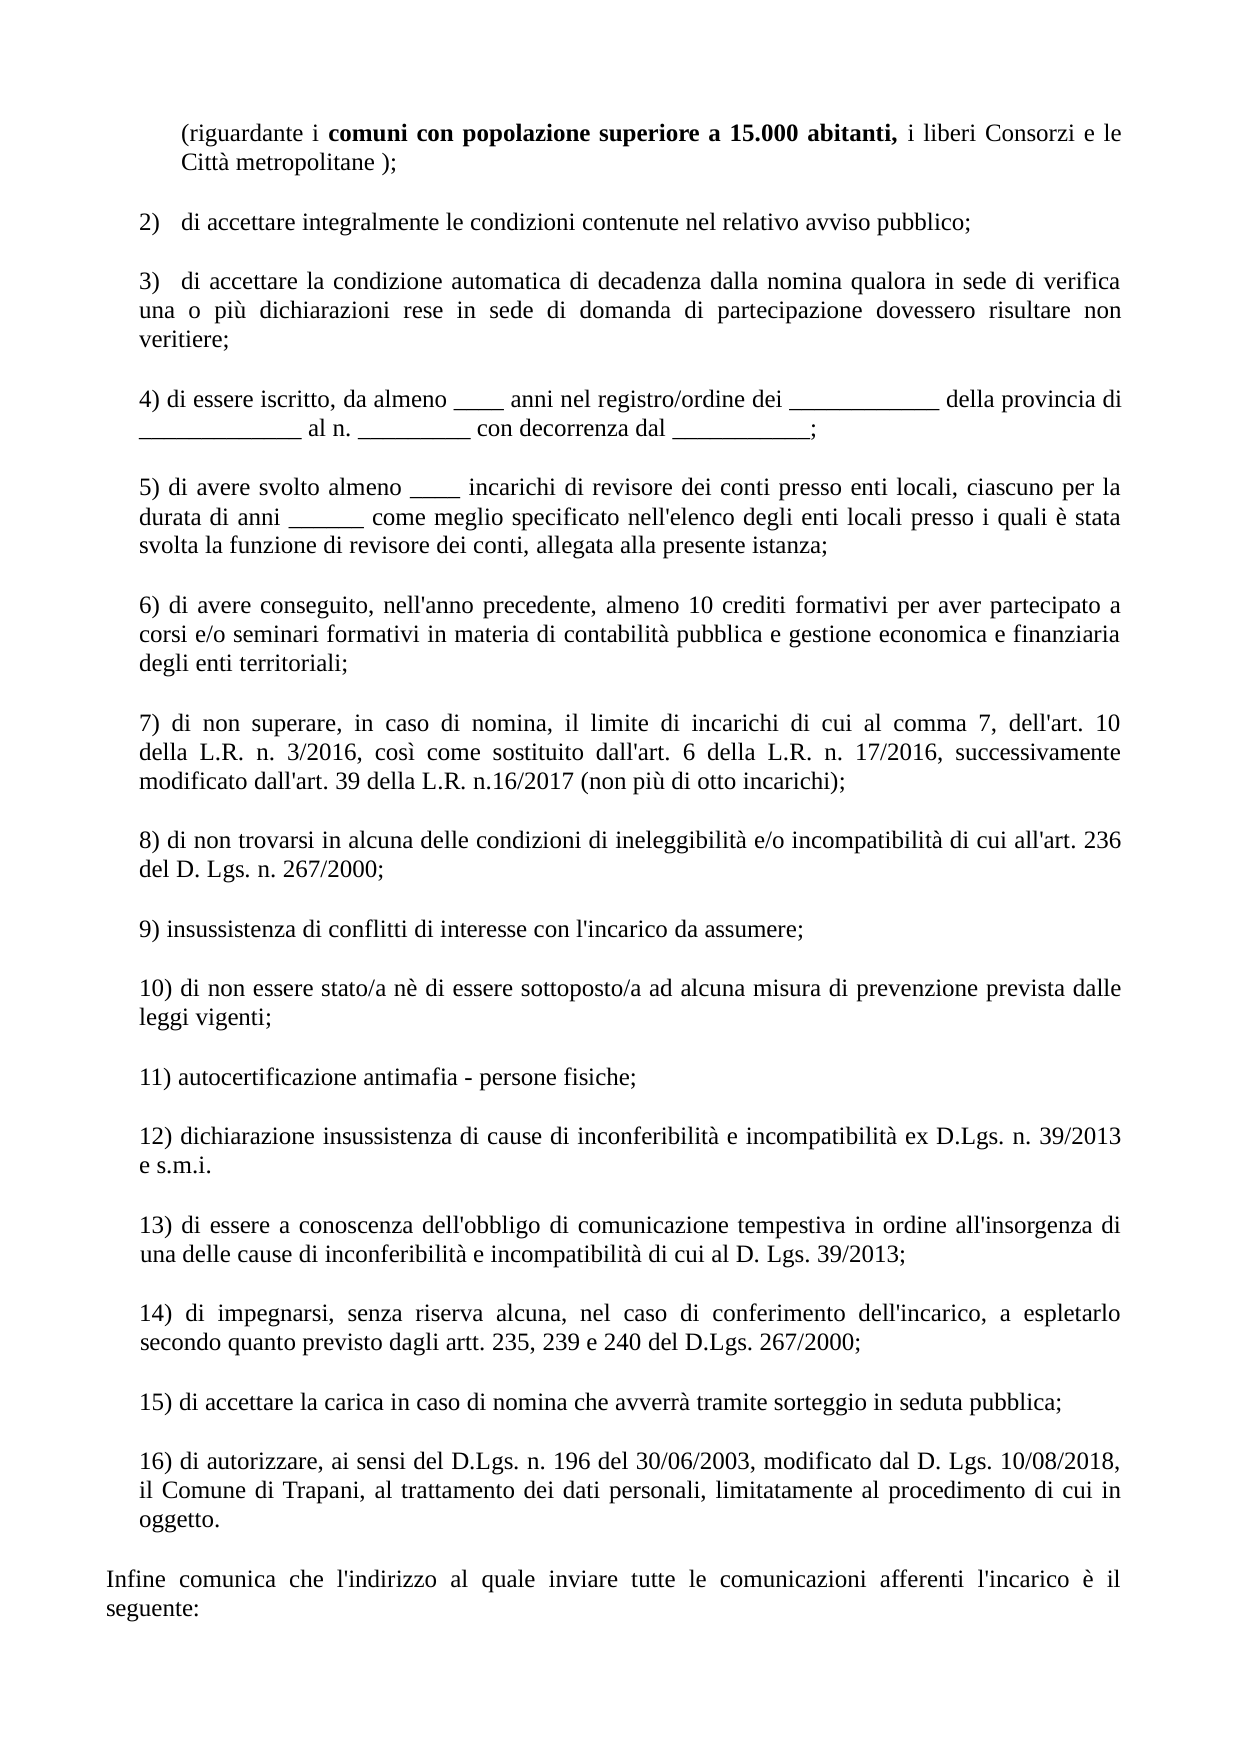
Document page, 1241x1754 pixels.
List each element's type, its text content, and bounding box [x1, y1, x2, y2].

list 15) di accettare la carica in caso di nomina che avverrà tramite sorteggio in seduta pubblica; [139, 1387, 1122, 1416]
list 6) di avere conseguito, nell'anno precedente, almeno 10 crediti formativi per aver partecipato a corsi e/o seminari formativi in materia di contabilità pubblica e gestione economica e finanziaria degli enti territoriali; [139, 590, 1122, 677]
list 4) di essere iscritto, da almeno ____ anni nel registro/ordine dei ____________ della provincia di _____________ al n. _________ con decorrenza dal ___________; [139, 384, 1122, 442]
list di accettare la condizione automatica di decadenza dalla nomina qualora in sede di verifica una o più dichiarazioni rese in sede di domanda di partecipazione dovessero risultare non veritiere; [139, 266, 1122, 353]
list 13) di essere a conoscenza dell'obbligo di comunicazione tempestiva in ordine all'insorgenza di una delle cause di inconferibilità e incompatibilità di cui al D. Lgs. 39/2013; [139, 1210, 1122, 1268]
list di accettare integralmente le condizioni contenute nel relativo avviso pubblico; [139, 207, 1122, 236]
list 14) di impegnarsi, senza riserva alcuna, nel caso di conferimento dell'incarico, a espletarlo secondo quanto previsto dagli artt. 235, 239 e 240 del D.Lgs. 267/2000; [139, 1298, 1122, 1356]
list 10) di non essere stato/a nè di essere sottoposto/a ad alcuna misura di prevenzione prevista dalle leggi vigenti; [139, 973, 1122, 1031]
text Infine comunica che l'indirizzo al quale inviare tutte le comunicazioni afferenti l'incarico è il seguente: [106, 1564, 1122, 1622]
list 12) dichiarazione insussistenza di cause di inconferibilità e incompatibilità ex D.Lgs. n. 39/2013 e s.m.i. [139, 1121, 1122, 1179]
list 5) di avere svolto almeno ____ incarichi di revisore dei conti presso enti locali, ciascuno per la durata di anni ______ come meglio specificato nell'elenco degli enti locali presso i quali è stata svolta la funzione di revisore dei conti, allegata alla presente istanza; [139, 472, 1122, 559]
list (riguardante i comuni con popolazione superiore a 15.000 abitanti, i liberi Consorzi e le Città metropolitane ); [143, 118, 1122, 176]
list 11) autocertificazione antimafia - persone fisiche; [139, 1062, 1122, 1091]
list 16) di autorizzare, ai sensi del D.Lgs. n. 196 del 30/06/2003, modificato dal D. Lgs. 10/08/2018, il Comune di Trapani, al trattamento dei dati personali, limitatamente al procedimento di cui in oggetto. [139, 1446, 1122, 1533]
list 8) di non trovarsi in alcuna delle condizioni di ineleggibilità e/o incompatibilità di cui all'art. 236 del D. Lgs. n. 267/2000; [139, 825, 1122, 883]
list 9) insussistenza di conflitti di interesse con l'incarico da assumere; [139, 914, 1122, 943]
list 7) di non superare, in caso di nomina, il limite di incarichi di cui al comma 7, dell'art. 10 della L.R. n. 3/2016, così come sostituito dall'art. 6 della L.R. n. 17/2016, successivamente modificato dall'art. 39 della L.R. n.16/2017 (non più di otto incarichi); [139, 707, 1122, 795]
